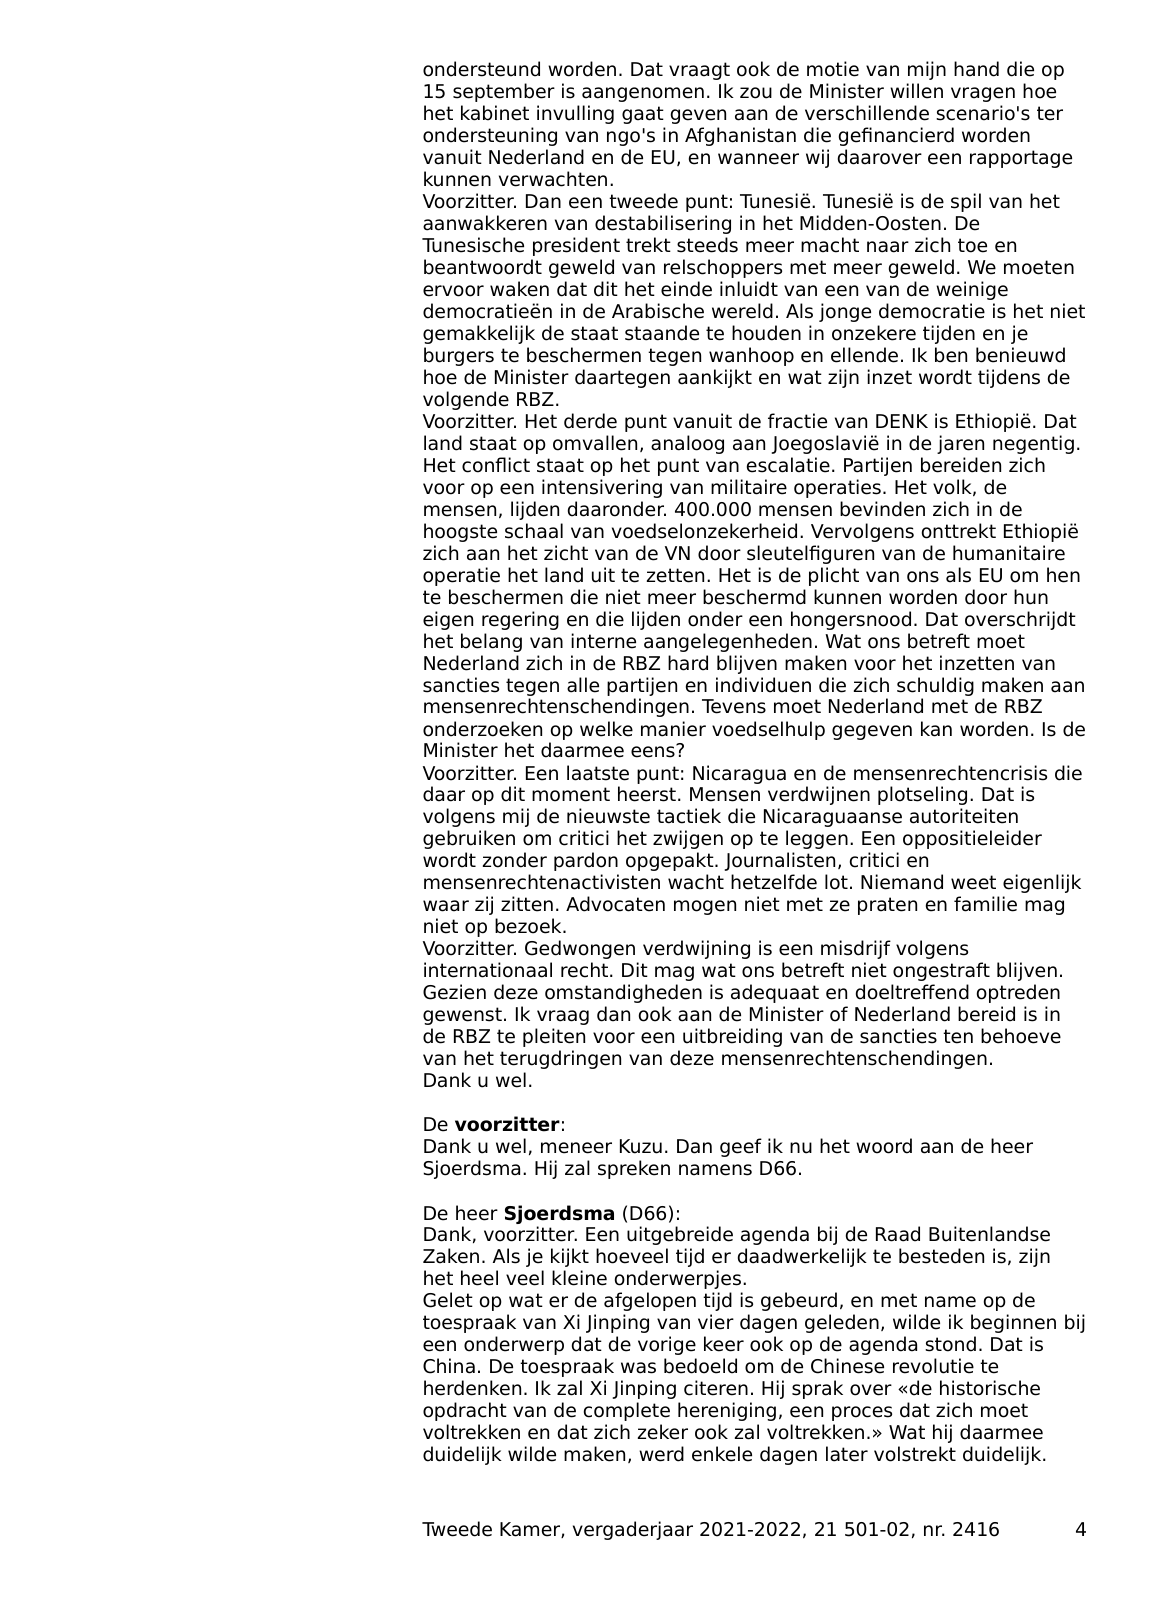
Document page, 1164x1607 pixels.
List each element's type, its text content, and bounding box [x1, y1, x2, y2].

text Dank u wel. [422, 1070, 1087, 1092]
text ondersteund worden. Dat vraagt ook de motie van mijn hand die op 15 september is aangenomen. Ik zou de Minister willen vragen hoe het kabinet invulling gaat geven aan de verschillende scenario's ter ondersteuning van ngo's in Afghanistan die gefinancierd worden vanuit Nederland en de EU, en wanneer wij daarover een rapportage kunnen verwachten. [422, 59, 1087, 191]
text Gelet op wat er de afgelopen tijd is gebeurd, en met name op de toespraak van Xi Jinping van vier dagen geleden, wilde ik beginnen bij een onderwerp dat de vorige keer ook op de agenda stond. Dat is China. De toespraak was bedoeld om de Chinese revolutie te herdenken. Ik zal Xi Jinping citeren. Hij sprak over «de historische opdracht van de complete hereniging, een proces dat zich moet voltrekken en dat zich zeker ook zal voltrekken.» Wat hij daarmee duidelijk wilde maken, werd enkele dagen later volstrekt duidelijk. [422, 1290, 1087, 1466]
text Voorzitter. Een laatste punt: Nicaragua en de mensenrechtencrisis die daar op dit moment heerst. Mensen verdwijnen plotseling. Dat is volgens mij de nieuwste tactiek die Nicaraguaanse autoriteiten gebruiken om critici het zwijgen op te leggen. Een oppositieleider wordt zonder pardon opgepakt. Journalisten, critici en mensenrechtenactivisten wacht hetzelfde lot. Niemand weet eigenlijk waar zij zitten. Advocaten mogen niet met ze praten en familie mag niet op bezoek. [422, 762, 1087, 938]
text De voorzitter: [422, 1114, 1087, 1136]
text De heer Sjoerdsma (D66): [422, 1202, 1087, 1224]
text Voorzitter. Gedwongen verdwijning is een misdrijf volgens internationaal recht. Dit mag wat ons betreft niet ongestraft blijven. Gezien deze omstandigheden is adequaat en doeltreffend optreden gewenst. Ik vraag dan ook aan de Minister of Nederland bereid is in de RBZ te pleiten voor een uitbreiding van de sancties ten behoeve van het terugdringen van deze mensenrechtenschendingen. [422, 938, 1087, 1070]
text Voorzitter. Dan een tweede punt: Tunesië. Tunesië is de spil van het aanwakkeren van destabilisering in het Midden-Oosten. De Tunesische president trekt steeds meer macht naar zich toe en beantwoordt geweld van relschoppers met meer geweld. We moeten ervoor waken dat dit het einde inluidt van een van de weinige democratieën in de Arabische wereld. Als jonge democratie is het niet gemakkelijk de staat staande te houden in onzekere tijden en je burgers te beschermen tegen wanhoop en ellende. Ik ben benieuwd hoe de Minister daartegen aankijkt en wat zijn inzet wordt tijdens de volgende RBZ. [422, 191, 1087, 411]
text Dank u wel, meneer Kuzu. Dan geef ik nu het woord aan de heer Sjoerdsma. Hij zal spreken namens D66. [422, 1136, 1087, 1180]
text Dank, voorzitter. Een uitgebreide agenda bij de Raad Buitenlandse Zaken. Als je kijkt hoeveel tijd er daadwerkelijk te besteden is, zijn het heel veel kleine onderwerpjes. [422, 1224, 1087, 1290]
text Voorzitter. Het derde punt vanuit de fractie van DENK is Ethiopië. Dat land staat op omvallen, analoog aan Joegoslavië in de jaren negentig. Het conflict staat op het punt van escalatie. Partijen bereiden zich voor op een intensivering van militaire operaties. Het volk, de mensen, lijden daaronder. 400.000 mensen bevinden zich in de hoogste schaal van voedselonzekerheid. Vervolgens onttrekt Ethiopië zich aan het zicht van de VN door sleutelfiguren van de humanitaire operatie het land uit te zetten. Het is de plicht van ons als EU om hen te beschermen die niet meer beschermd kunnen worden door hun eigen regering en die lijden onder een hongersnood. Dat overschrijdt het belang van interne aangelegenheden. Wat ons betreft moet Nederland zich in de RBZ hard blijven maken voor het inzetten van sancties tegen alle partijen en individuen die zich schuldig maken aan mensenrechtenschendingen. Tevens moet Nederland met de RBZ onderzoeken op welke manier voedselhulp gegeven kan worden. Is de Minister het daarmee eens? [422, 411, 1087, 762]
